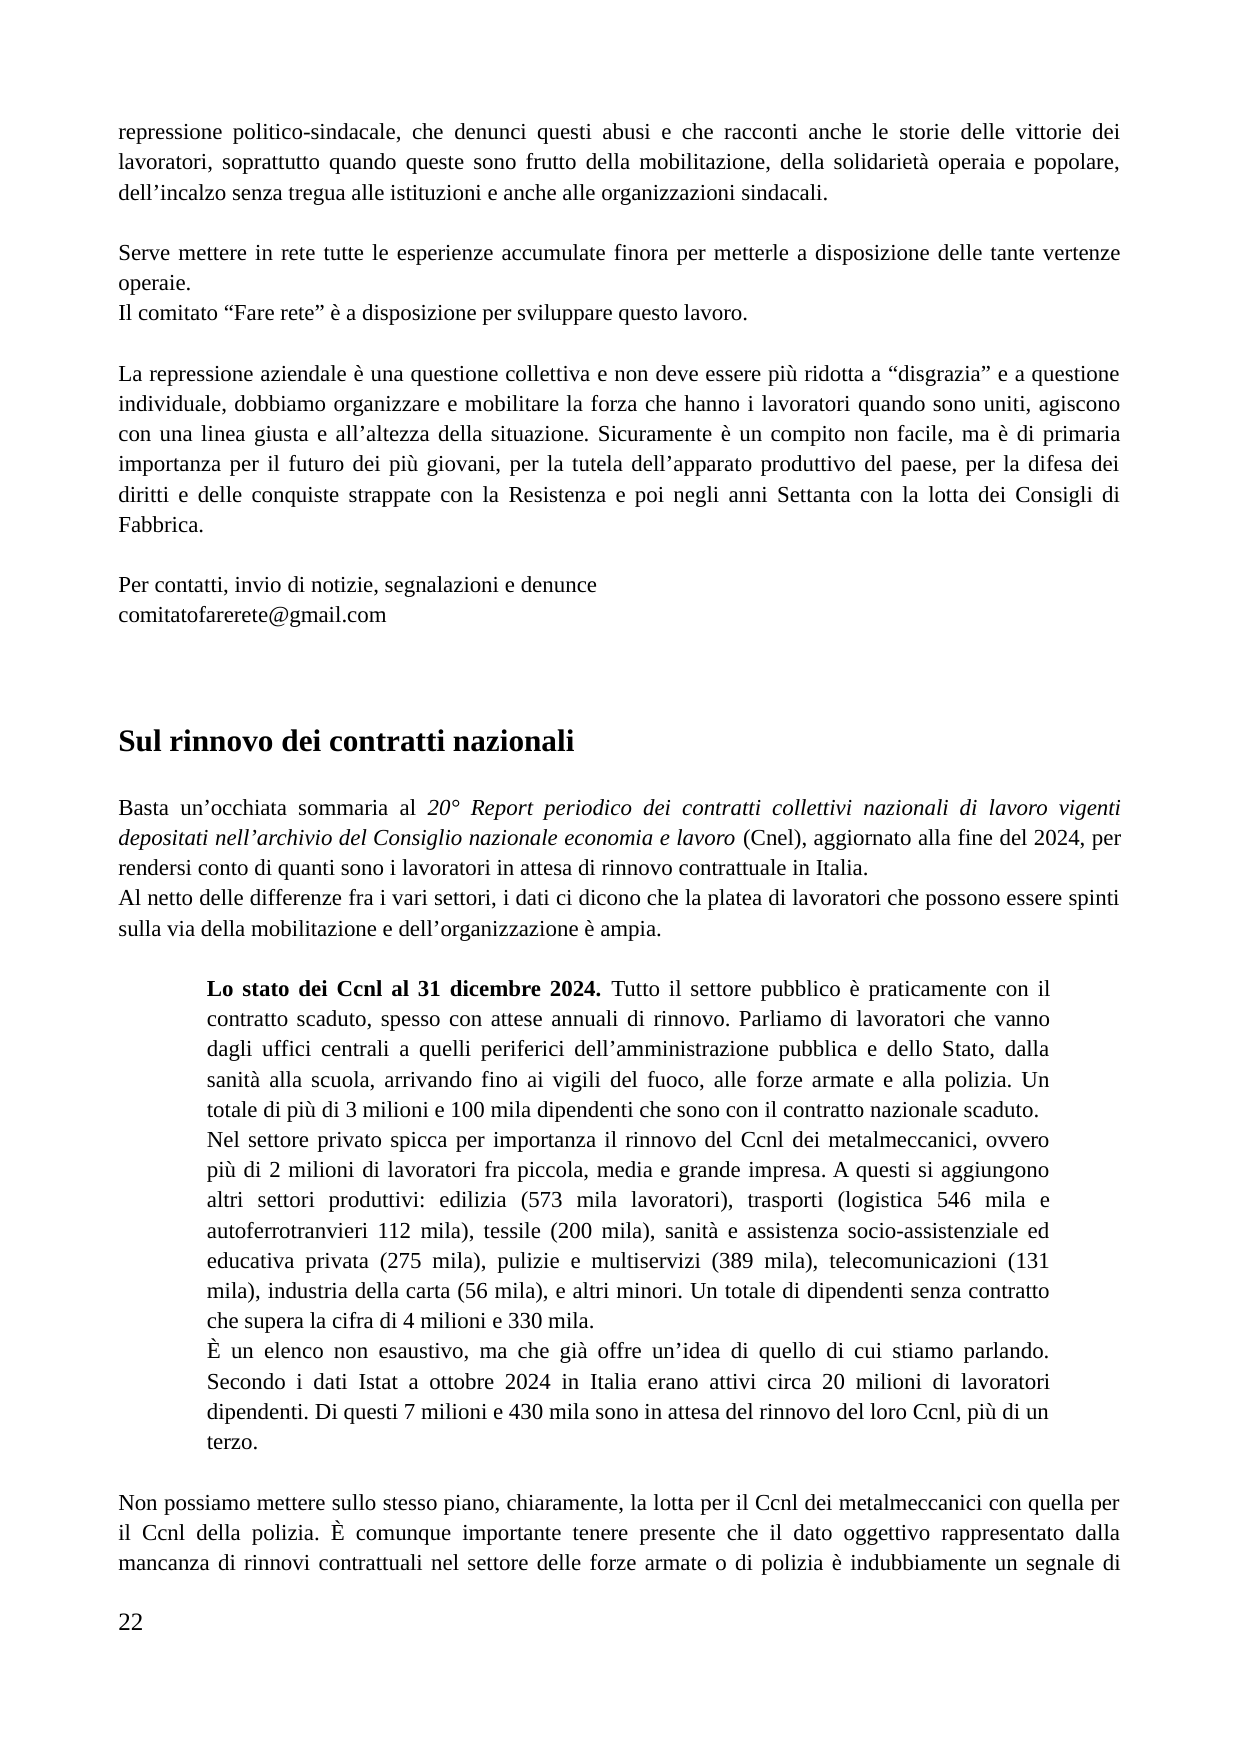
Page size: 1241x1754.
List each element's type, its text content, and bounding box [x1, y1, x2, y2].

text Al netto delle differenze fra i vari settori, i dati ci dicono che la platea di lavoratori che possono essere spinti sulla via della mobilitazione e dell’organizzazione è ampia. [118, 884, 1122, 941]
text è un elenco non esaustivo, ma che già offre un’idea di quello di cui stiamo parlando. Secondo i dati Istat a ottobre 2024 in Italia erano attivi circa 20 milioni di lavoratori dipendenti. Di questi 7 milioni e 430 mila sono in attesa del rinnovo del loro Ccnl, più di un terzo. [207, 1337, 1051, 1454]
text Lo stato dei Ccnl al 31 dicembre 2024. Tutto il settore pubblico è praticamente con il contratto scaduto, spesso con attese annuali di rinnovo. Parliamo di lavoratori che vanno dagli uffici centrali a quelli periferici dell’amministrazione pubblica e dello Stato, dalla sanità alla scuola, arrivando fino ai vigili del fuoco, alle forze armate e alla polizia. Un totale di più di 3 milioni e 100 mila dipendenti che sono con il contratto nazionale scaduto. [207, 975, 1051, 1122]
text comitatofarerete@gmail.com [118, 601, 1122, 628]
text Sul rinnovo dei contratti nazionali [118, 722, 1122, 758]
text Non possiamo mettere sullo stesso piano, chiaramente, la lotta per il Ccnl dei metalmeccanici con quella per il Ccnl della polizia. È comunque importante tenere presente che il dato oggettivo rappresentato dalla mancanza di rinnovi contrattuali nel settore delle forze armate o di polizia è indubbiamente un segnale di [118, 1488, 1122, 1575]
text repressione politico-sindacale, che denunci questi abusi e che racconti anche le storie delle vittorie dei lavoratori, soprattutto quando queste sono frutto della mobilitazione, della solidarietà operaia e popolare, dell’incalzo senza tregua alle istituzioni e anche alle organizzazioni sindacali. [118, 118, 1122, 205]
text Basta un’occhiata sommaria al 20° Report periodico dei contratti collettivi nazionali di lavoro vigenti depositati nell’archivio del Consiglio nazionale economia e lavoro (Cnel), aggiornato alla fine del 2024, per rendersi conto di quanti sono i lavoratori in attesa di rinnovo contrattuale in Italia. [118, 794, 1122, 881]
text Il comitato “Fare rete” è a disposizione per sviluppare questo lavoro. [118, 299, 1122, 326]
text Nel settore privato spicca per importanza il rinnovo del Ccnl dei metalmeccanici, ovvero più di 2 milioni di lavoratori fra piccola, media e grande impresa. A questi si aggiungono altri settori produttivi: edilizia (573 mila lavoratori), trasporti (logistica 546 mila e autoferrotranvieri 112 mila), tessile (200 mila), sanità e assistenza socio-assistenziale ed educativa privata (275 mila), pulizie e multiservizi (389 mila), telecomunicazioni (131 mila), industria della carta (56 mila), e altri minori. Un totale di dipendenti senza contratto che supera la cifra di 4 milioni e 330 mila. [207, 1126, 1051, 1334]
text Serve mettere in rete tutte le esperienze accumulate finora per metterle a disposizione delle tante vertenze operaie. [118, 239, 1122, 296]
text Per contatti, invio di notizie, segnalazioni e denunce [118, 571, 1122, 598]
text La repressione aziendale è una questione collettiva e non deve essere più ridotta a “disgrazia” e a questione individuale, dobbiamo organizzare e mobilitare la forza che hanno i lavoratori quando sono uniti, agiscono con una linea giusta e all’altezza della situazione. Sicuramente è un compito non facile, ma è di primaria importanza per il futuro dei più giovani, per la tutela dell’apparato produttivo del paese, per la difesa dei diritti e delle conquiste strappate con la Resistenza e poi negli anni Settanta con la lotta dei Consigli di Fabbrica. [118, 360, 1122, 537]
